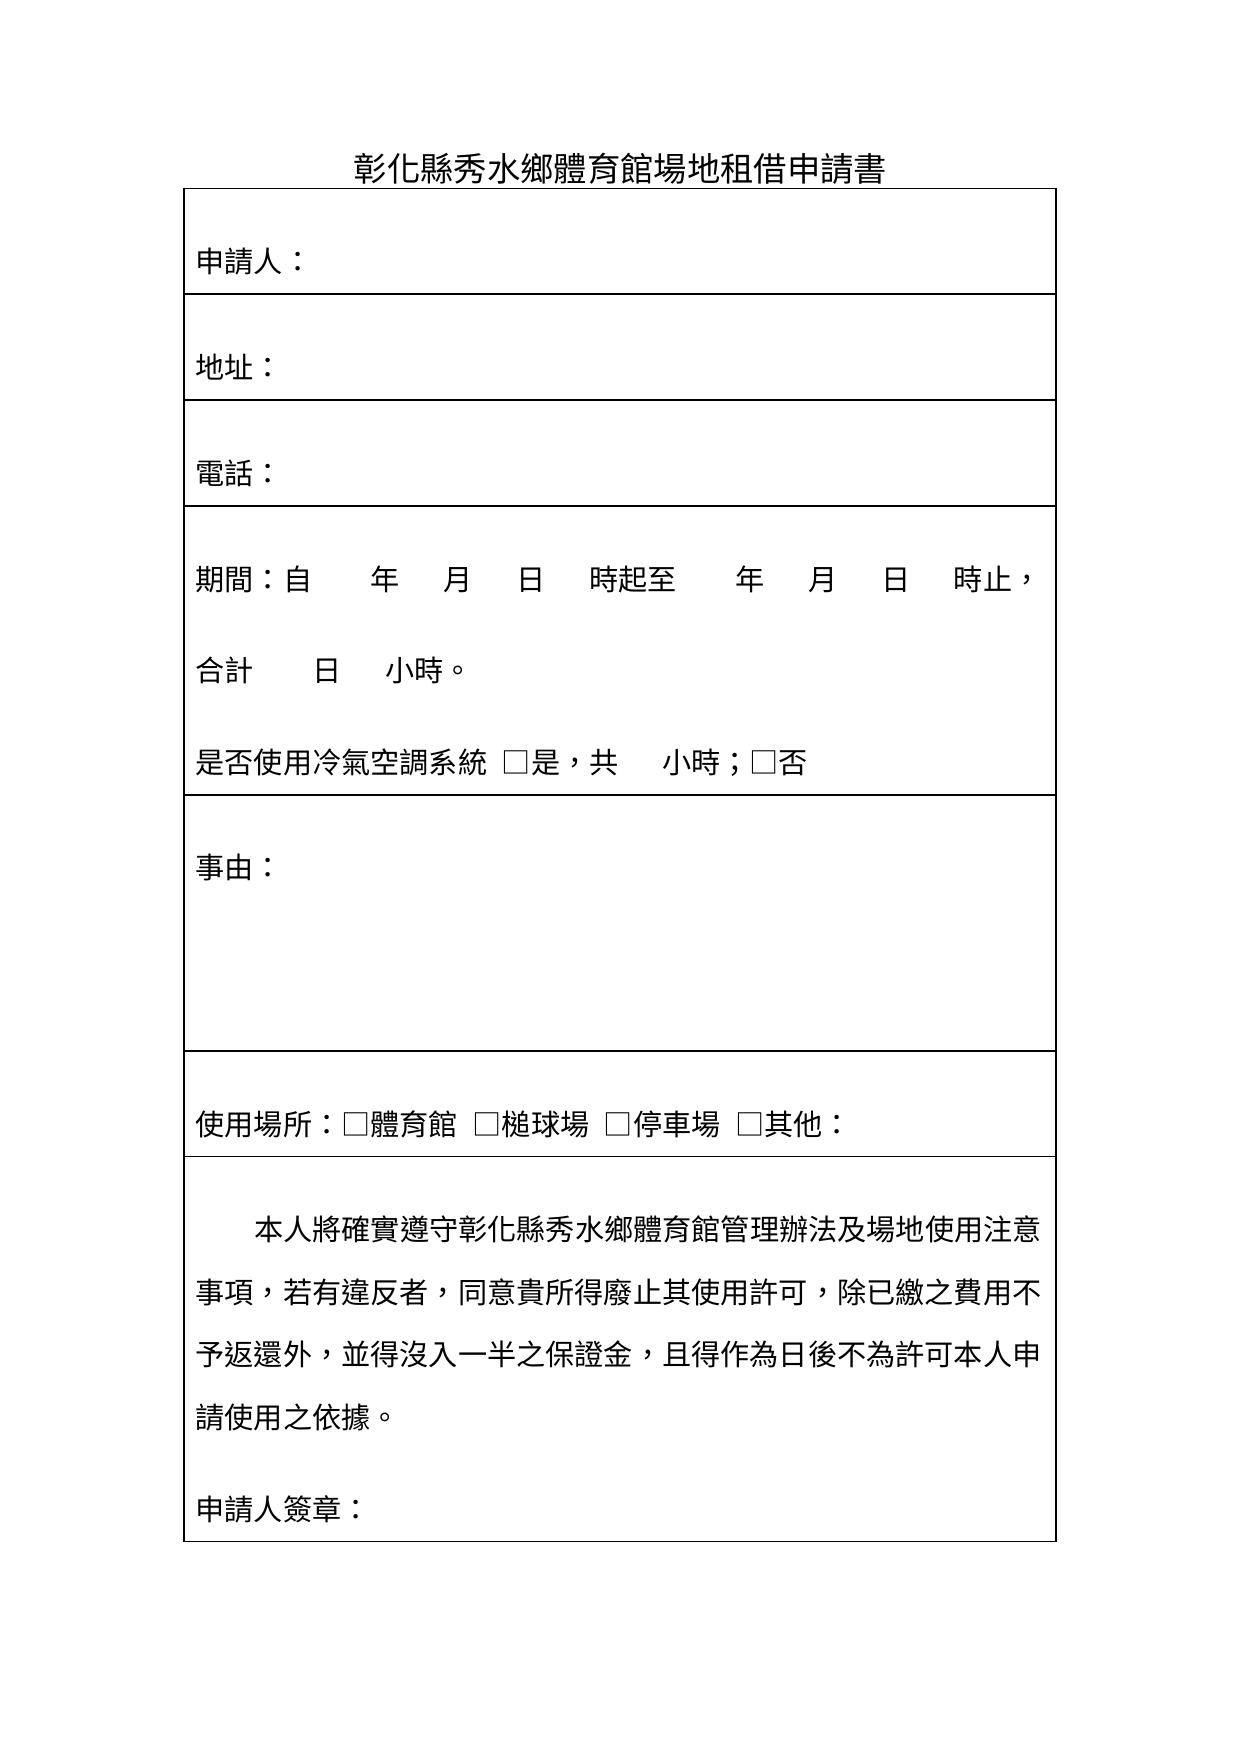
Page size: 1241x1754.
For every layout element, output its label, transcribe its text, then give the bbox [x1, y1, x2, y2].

table_header 申請人： [185, 189, 1055, 293]
text 彰化縣秀水鄉體育館場地租借申請書 [75, 125, 1165, 187]
table_cell 事由： [185, 796, 1055, 1050]
table_cell 地址： [185, 295, 1055, 399]
table_cell 本人將確實遵守彰化縣秀水鄉體育館管理辦法及場地使用注意事項，若有違反者，同意貴所得廢止其使用許可，除已繳之費用不予返還外，並得沒入一半之保證金，且得作為日後不為許可本人申請使用之依據。 申請人簽章： [185, 1157, 1055, 1541]
table_cell 期間：自 年 月 日 時起至 年 月 日 時止， 合計 日 小時。 是否使用冷氣空調系統 □是，共 小時；□否 [185, 507, 1055, 794]
table_cell 電話： [185, 401, 1055, 505]
table_cell 使用場所：□體育館 □槌球場 □停車場 □其他： [185, 1052, 1055, 1156]
